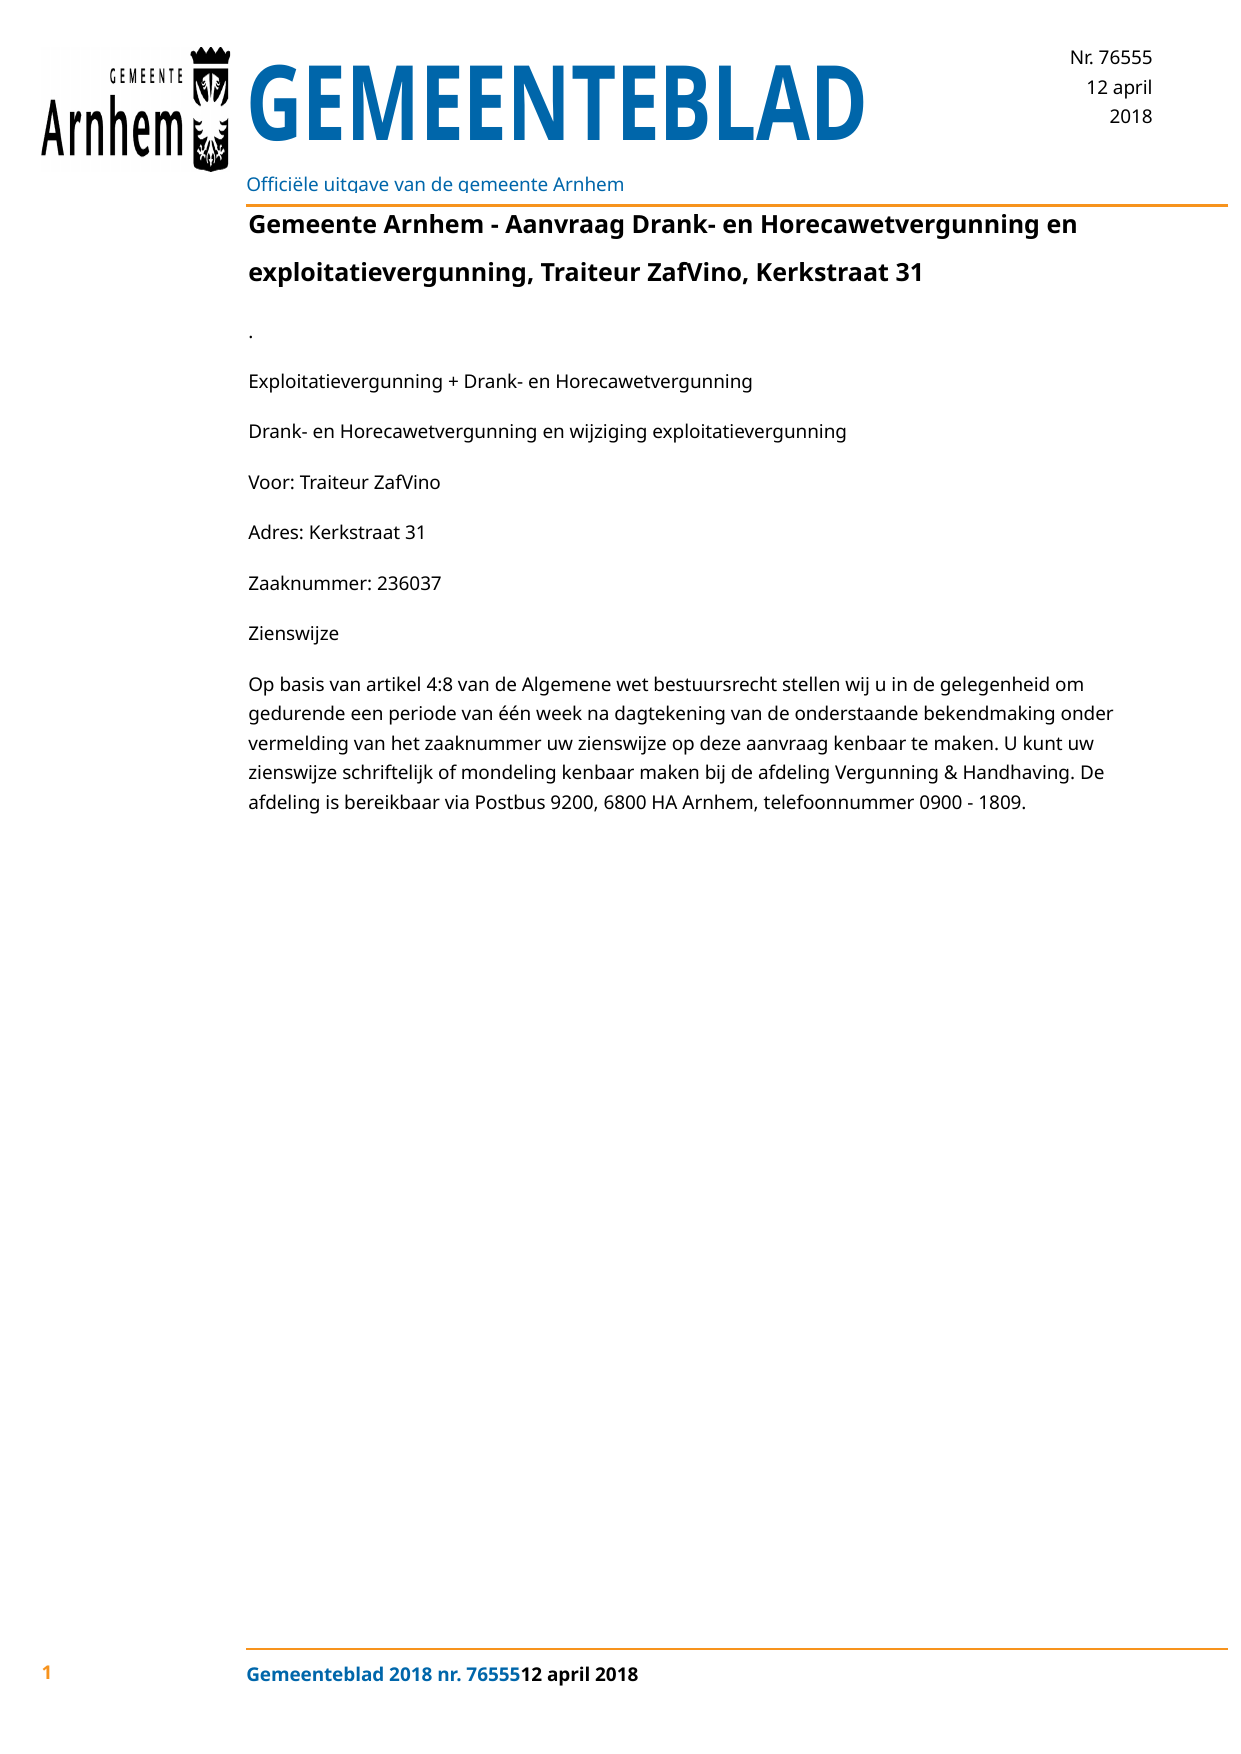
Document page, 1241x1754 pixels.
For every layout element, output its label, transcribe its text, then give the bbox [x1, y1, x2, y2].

text Zaaknummer: 236037 [248, 570, 1152, 596]
text Adres: Kerkstraat 31 [248, 519, 1152, 545]
text Voor: Traiteur ZafVino [248, 469, 1152, 495]
text Zienswijze [248, 620, 1152, 646]
text . [248, 318, 1152, 344]
picture [41, 47, 231, 172]
text Drank- en Horecawetvergunning en wijziging exploitatievergunning [248, 419, 1152, 444]
text Exploitatievergunning + Drank- en Horecawetvergunning [248, 368, 1152, 394]
text Gemeente Arnhem - Aanvraag Drank- en Horecawetvergunning en exploitatievergunning, Traiteur ZafVino, Kerkstraat 31 [248, 207, 1152, 288]
text Op basis van artikel 4:8 van de Algemene wet bestuursrecht stellen wij u in de gelegenheid om gedurende een periode van één week na dagtekening van de onderstaande bekendmaking onder vermelding van het zaaknummer uw zienswijze op deze aanvraag kenbaar te maken. U kunt uw zienswijze schriftelijk of mondeling kenbaar maken bij de afdeling Vergunning & Handhaving. De afdeling is bereikbaar via Postbus 9200, 6800 HA Arnhem, telefoonnummer 0900 - 1809. [248, 671, 1152, 815]
